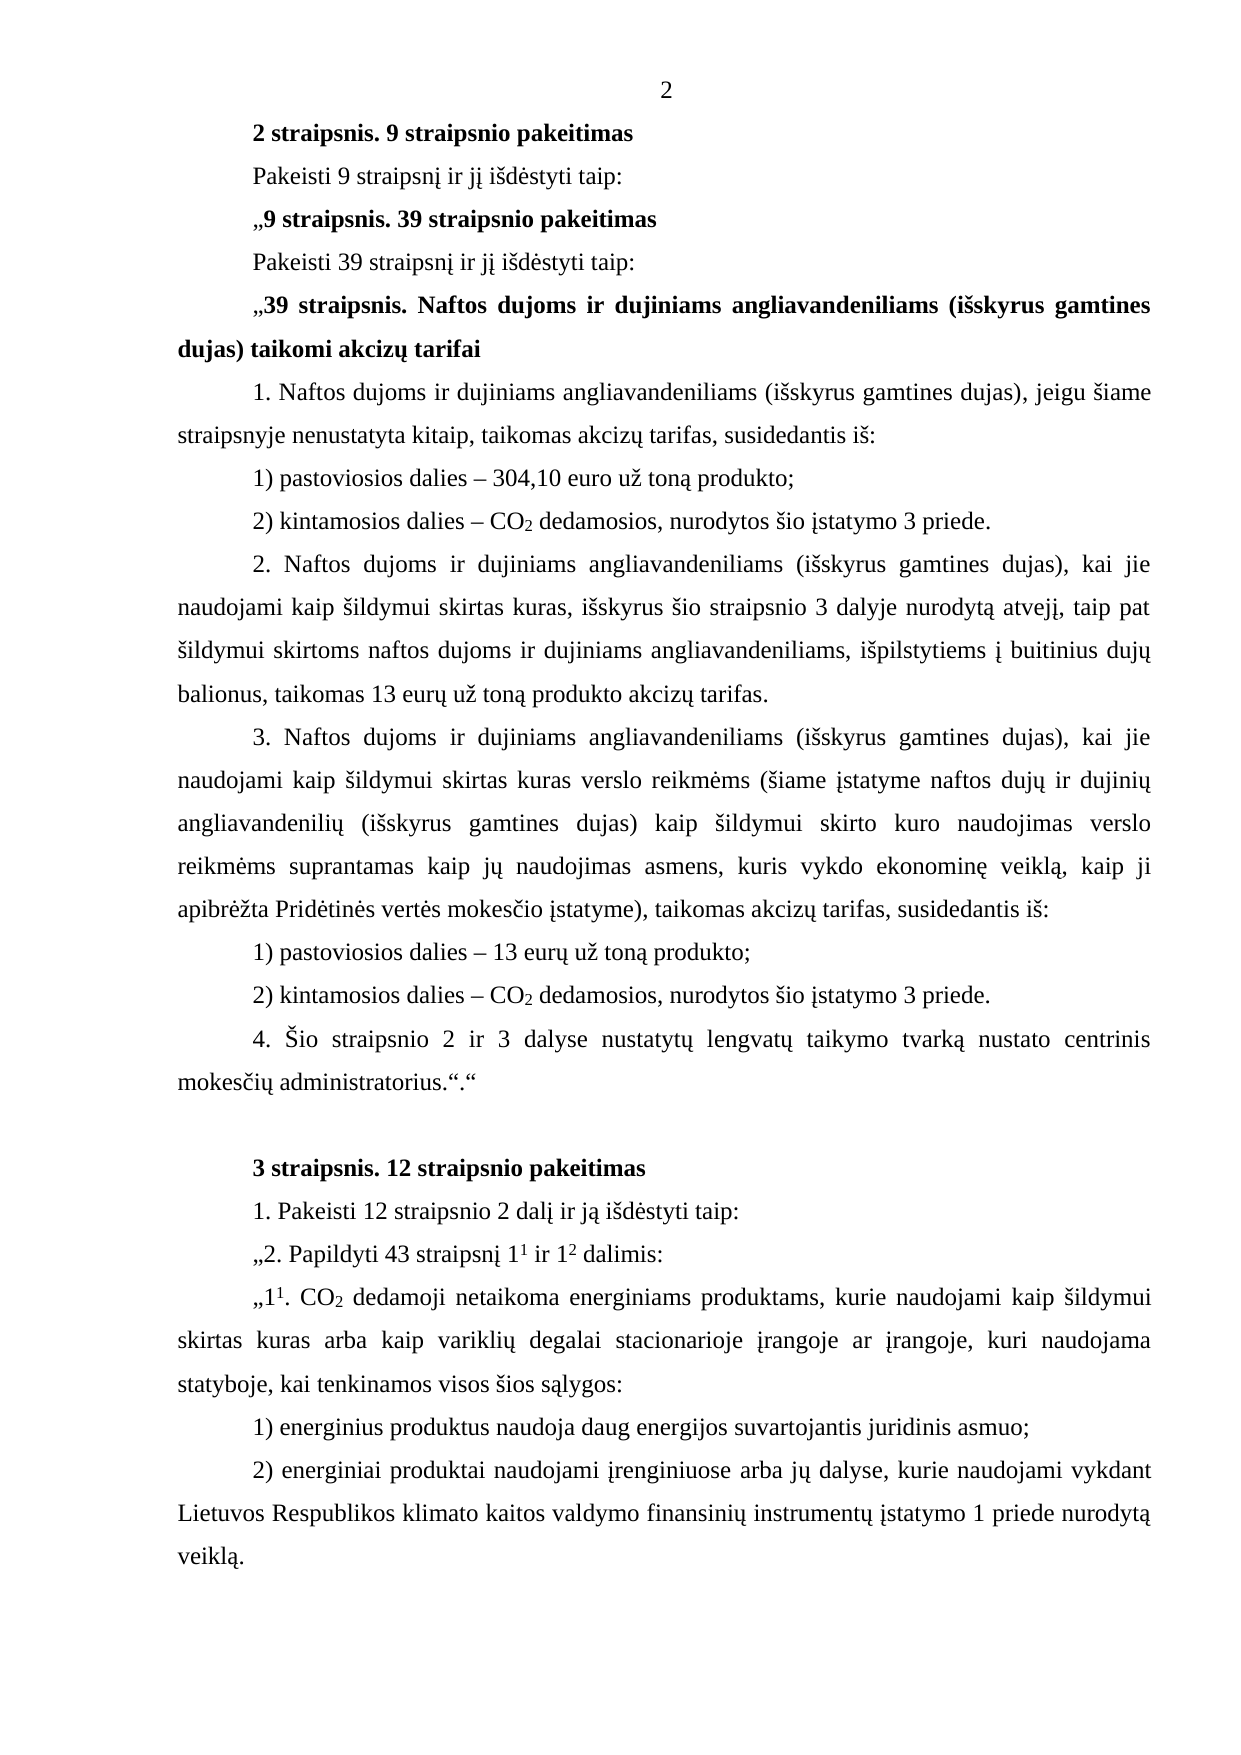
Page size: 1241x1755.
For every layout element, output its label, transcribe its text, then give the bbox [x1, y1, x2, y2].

text 3 straipsnis. 12 straipsnio pakeitimas [177, 1153, 1152, 1182]
text 2) energiniai produktai naudojami įrenginiuose arba jų dalyse, kurie naudojami vykdant Lietuvos Respublikos klimato kaitos valdymo finansinių instrumentų įstatymo 1 priede nurodytą veiklą. [177, 1455, 1152, 1570]
text 2) kintamosios dalies – CO2 dedamosios, nurodytos šio įstatymo 3 priede. [177, 506, 1152, 535]
text „2. Papildyti 43 straipsnį 11 ir 12 dalimis: [177, 1239, 1152, 1268]
text 2) kintamosios dalies – CO2 dedamosios, nurodytos šio įstatymo 3 priede. [177, 981, 1152, 1009]
text Pakeisti 39 straipsnį ir jį išdėstyti taip: [177, 247, 1152, 276]
text 2. Naftos dujoms ir dujiniams angliavandeniliams (išskyrus gamtines dujas), kai jie naudojami kaip šildymui skirtas kuras, išskyrus šio straipsnio 3 dalyje nurodytą atvejį, taip pat šildymui skirtoms naftos dujoms ir dujiniams angliavandeniliams, išpilstytiems į buitinius dujų balionus, taikomas 13 eurų už toną produkto akcizų tarifas. [177, 549, 1152, 707]
text Pakeisti 9 straipsnį ir jį išdėstyti taip: [177, 161, 1152, 190]
text 1. Pakeisti 12 straipsnio 2 dalį ir ją išdėstyti taip: [177, 1196, 1152, 1225]
text 3. Naftos dujoms ir dujiniams angliavandeniliams (išskyrus gamtines dujas), kai jie naudojami kaip šildymui skirtas kuras verslo reikmėms (šiame įstatyme naftos dujų ir dujinių angliavandenilių (išskyrus gamtines dujas) kaip šildymui skirto kuro naudojimas verslo reikmėms suprantamas kaip jų naudojimas asmens, kuris vykdo ekonominę veiklą, kaip ji apibrėžta Pridėtinės vertės mokesčio įstatyme), taikomas akcizų tarifas, susidedantis iš: [177, 722, 1152, 923]
text „11. CO2 dedamoji netaikoma energiniams produktams, kurie naudojami kaip šildymui skirtas kuras arba kaip variklių degalai stacionarioje įrangoje ar įrangoje, kuri naudojama statyboje, kai tenkinamos visos šios sąlygos: [177, 1282, 1152, 1397]
text 1. Naftos dujoms ir dujiniams angliavandeniliams (išskyrus gamtines dujas), jeigu šiame straipsnyje nenustatyta kitaip, taikomas akcizų tarifas, susidedantis iš: [177, 377, 1152, 449]
text 2 straipsnis. 9 straipsnio pakeitimas [177, 118, 1152, 147]
text 4. Šio straipsnio 2 ir 3 dalyse nustatytų lengvatų taikymo tvarką nustato centrinis mokesčių administratorius.“.“ [177, 1024, 1152, 1096]
text 1) energinius produktus naudoja daug energijos suvartojantis juridinis asmuo; [177, 1412, 1152, 1441]
text 1) pastoviosios dalies – 13 eurų už toną produkto; [177, 937, 1152, 966]
text „39 straipsnis. Naftos dujoms ir dujiniams angliavandeniliams (išskyrus gamtines dujas) taikomi akcizų tarifai [177, 291, 1152, 362]
text 1) pastoviosios dalies – 304,10 euro už toną produkto; [177, 463, 1152, 492]
text „9 straipsnis. 39 straipsnio pakeitimas [177, 204, 1152, 233]
